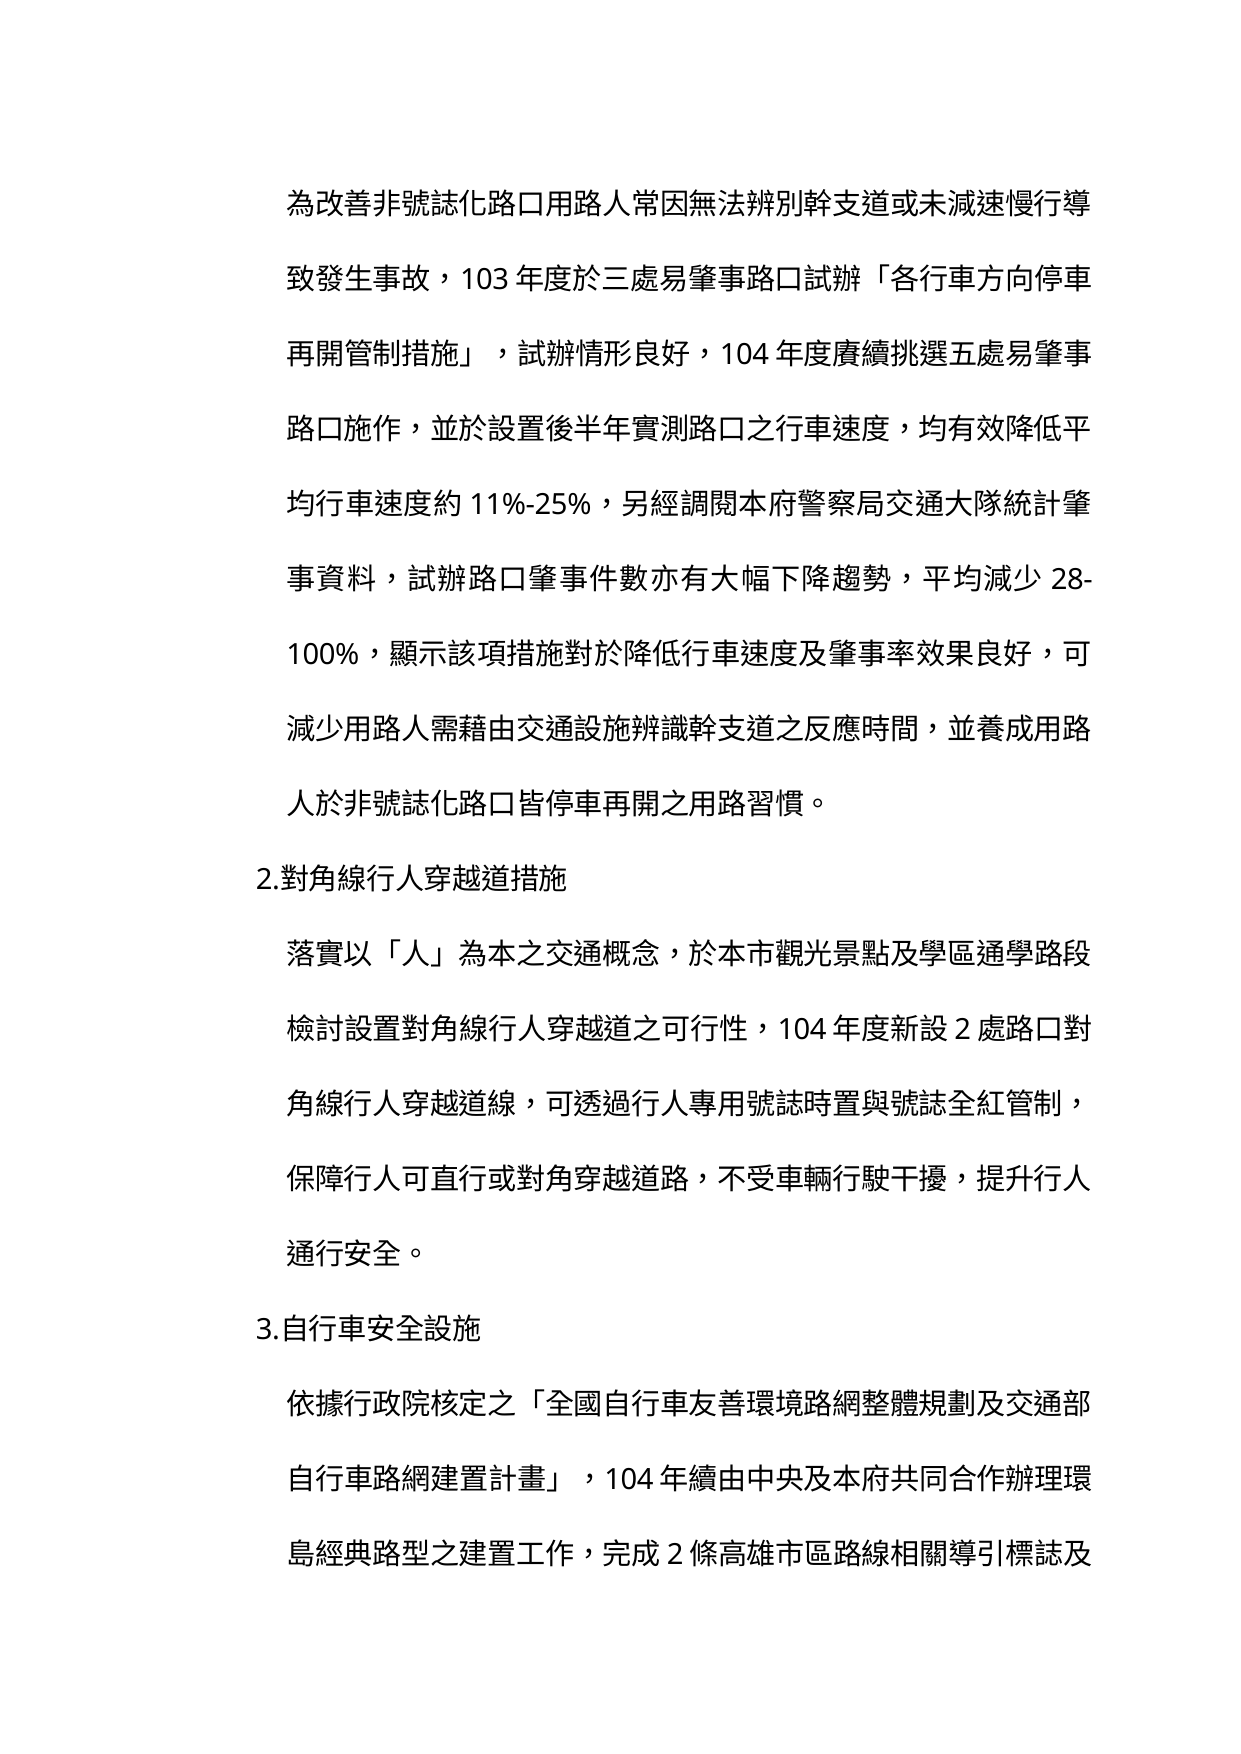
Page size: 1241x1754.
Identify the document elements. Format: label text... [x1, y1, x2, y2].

text 落實以「人」為本之交通概念，於本市觀光景點及學區通學路段檢討設置對角線行人穿越道之可行性，104年度新設2處路口對角線行人穿越道線，可透過行人專用號誌時置與號誌全紅管制，保障行人可直行或對角穿越道路，不受車輛行駛干擾，提升行人通行安全。 [286, 914, 1092, 1289]
text 為改善非號誌化路口用路人常因無法辨別幹支道或未減速慢行導致發生事故，103年度於三處易肇事路口試辦「各行車方向停車再開管制措施」，試辦情形良好，104年度賡續挑選五處易肇事路口施作，並於設置後半年實測路口之行車速度，均有效降低平均行車速度約11%-25%，另經調閱本府警察局交通大隊統計肇事資料，試辦路口肇事件數亦有大幅下降趨勢，平均減少28-100%，顯示該項措施對於降低行車速度及肇事率效果良好，可減少用路人需藉由交通設施辨識幹支道之反應時間，並養成用路人於非號誌化路口皆停車再開之用路習慣。 [286, 164, 1092, 839]
text 2.對角線行人穿越道措施 [256, 839, 1092, 914]
text 3.自行車安全設施 [256, 1289, 1092, 1364]
text 依據行政院核定之「全國自行車友善環境路網整體規劃及交通部自行車路網建置計畫」，104年續由中央及本府共同合作辦理環島經典路型之建置工作，完成2條高雄市區路線相關導引標誌及 [286, 1364, 1092, 1589]
